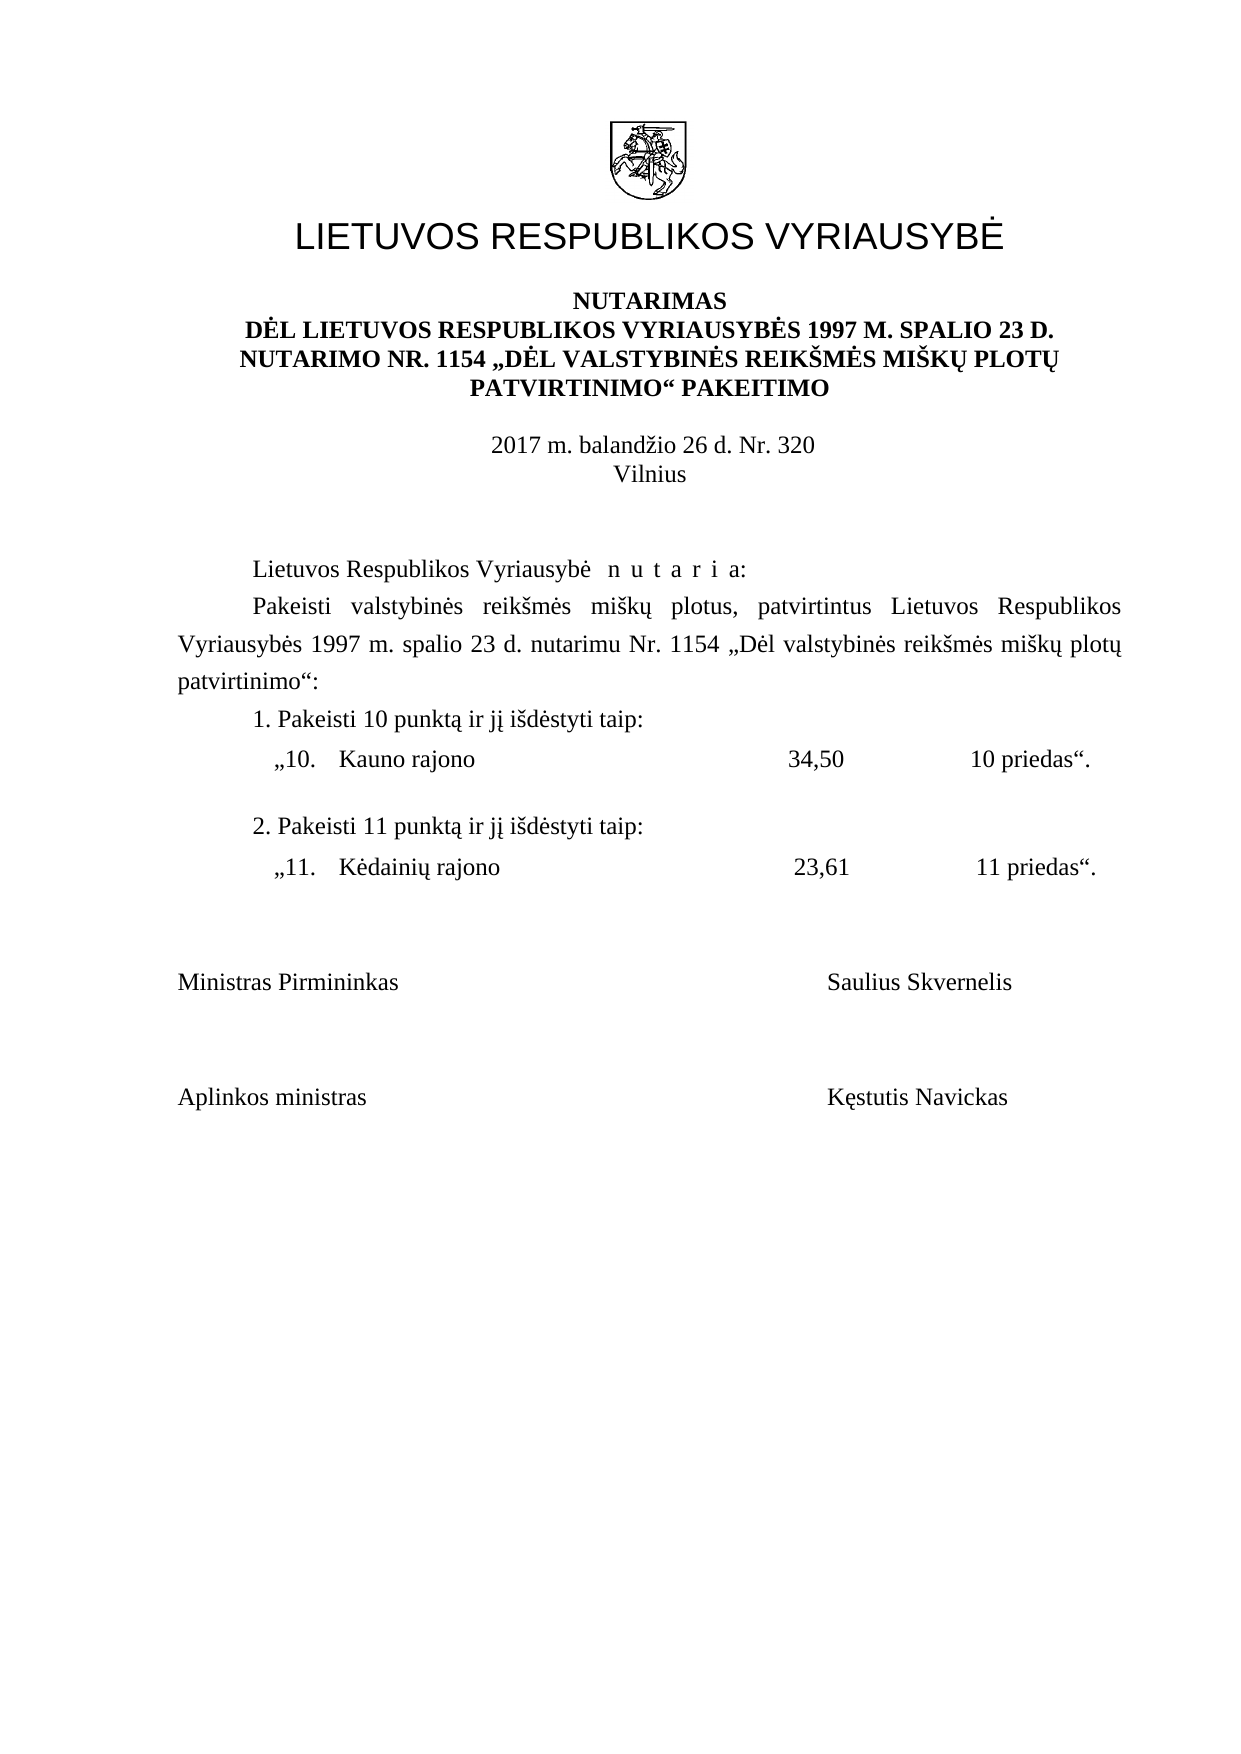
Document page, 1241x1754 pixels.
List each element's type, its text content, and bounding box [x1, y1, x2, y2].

text Vilnius [177, 459, 1122, 488]
table_header 11 priedas“. [933, 852, 1139, 880]
text nutarimas [177, 286, 1122, 315]
text Aplinkos ministras Kęstutis Navickas [177, 1082, 1122, 1110]
text 1. Pakeisti 10 punktą ir jį išdėstyti taip: [177, 695, 1122, 733]
text 2. Pakeisti 11 punktą ir jį išdėstyti taip: [177, 802, 1122, 839]
text 2017 m. balandžio 26 d. Nr. 320 [177, 430, 1122, 459]
text DĖL LIETUVOS RESPUBLIKOS VYRIAUSYBĖS 1997 M. SPALIO 23 D. NUTARIMO NR. 1154 „DĖL VALSTYBINĖS REIKŠMĖS MIŠKŲ PLOTŲ PATVIRTINIMO“ PAKEITIMO [177, 315, 1122, 401]
table_header „10. [262, 745, 327, 773]
text Pakeisti valstybinės reikšmės miškų plotus, patvirtintus Lietuvos Respublikos Vyriausybės 1997 m. spalio 23 d. nutarimu Nr. 1154 „Dėl valstybinės reikšmės miškų plotų patvirtinimo“: [177, 583, 1122, 695]
table_header Kėdainių rajono [327, 852, 711, 880]
table_header 23,61 [711, 852, 933, 880]
table_header 34,50 [705, 745, 927, 773]
text Ministras Pirmininkas Saulius Skvernelis [177, 967, 1122, 995]
text Lietuvos Respublikos Vyriausybė nutaria: [177, 545, 1122, 583]
table_header Kauno rajono [327, 745, 705, 773]
text Lietuvos Respublikos Vyriausybė [177, 214, 1122, 258]
table_header 10 priedas“. [927, 745, 1133, 773]
table_header „11. [262, 852, 327, 880]
